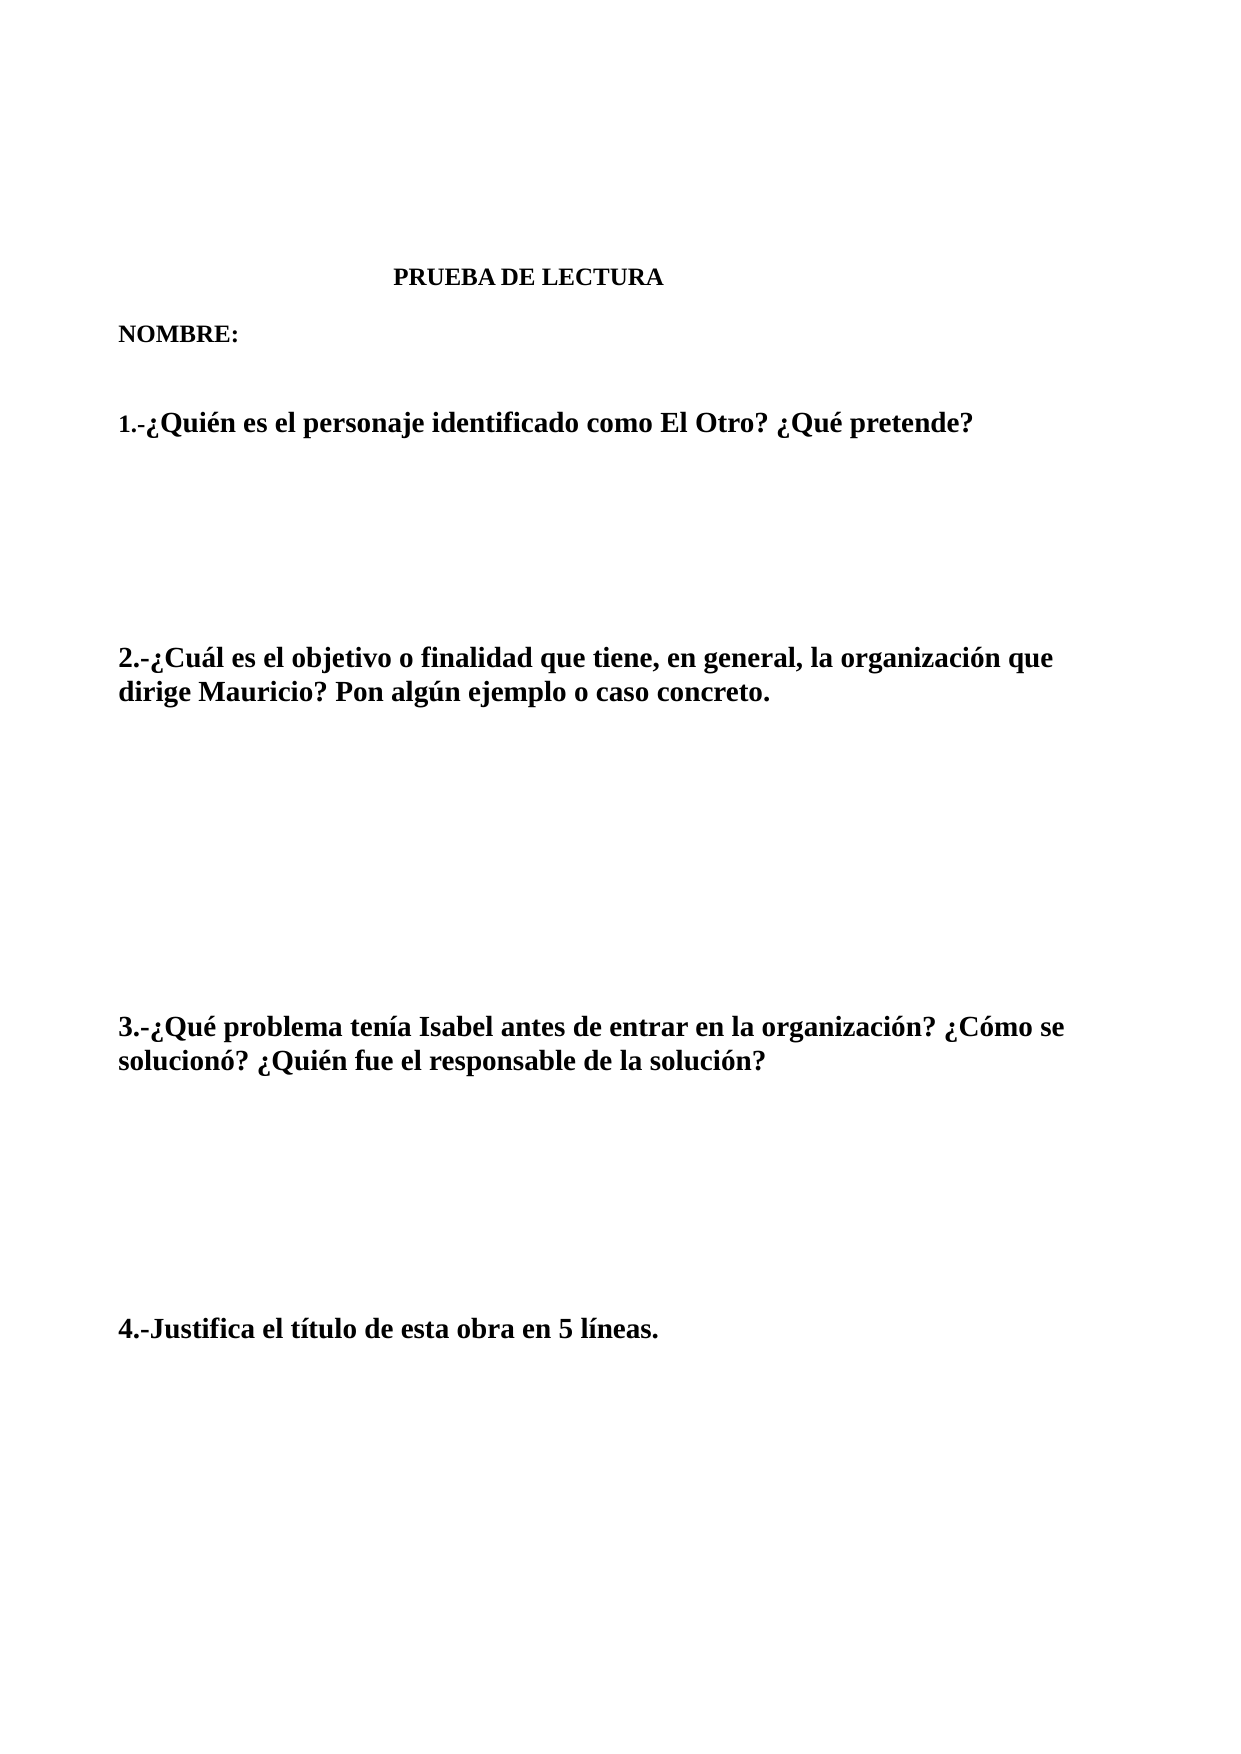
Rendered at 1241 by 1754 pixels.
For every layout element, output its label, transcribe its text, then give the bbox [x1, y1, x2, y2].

text 3.-¿Qué problema tenía Isabel antes de entrar en la organización? ¿Cómo se solucionó? ¿Quién fue el responsable de la solución? [118, 1009, 1122, 1076]
text NOMBRE: [118, 319, 1122, 348]
text 4.-Justifica el título de esta obra en 5 líneas. [118, 1311, 1122, 1345]
text PRUEBA DE LECTURA [118, 262, 1122, 291]
text 1.-¿Quién es el personaje identificado como El Otro? ¿Qué pretende? [118, 406, 1122, 439]
text 2.-¿Cuál es el objetivo o finalidad que tiene, en general, la organización que dirige Mauricio? Pon algún ejemplo o caso concreto. [118, 640, 1122, 707]
